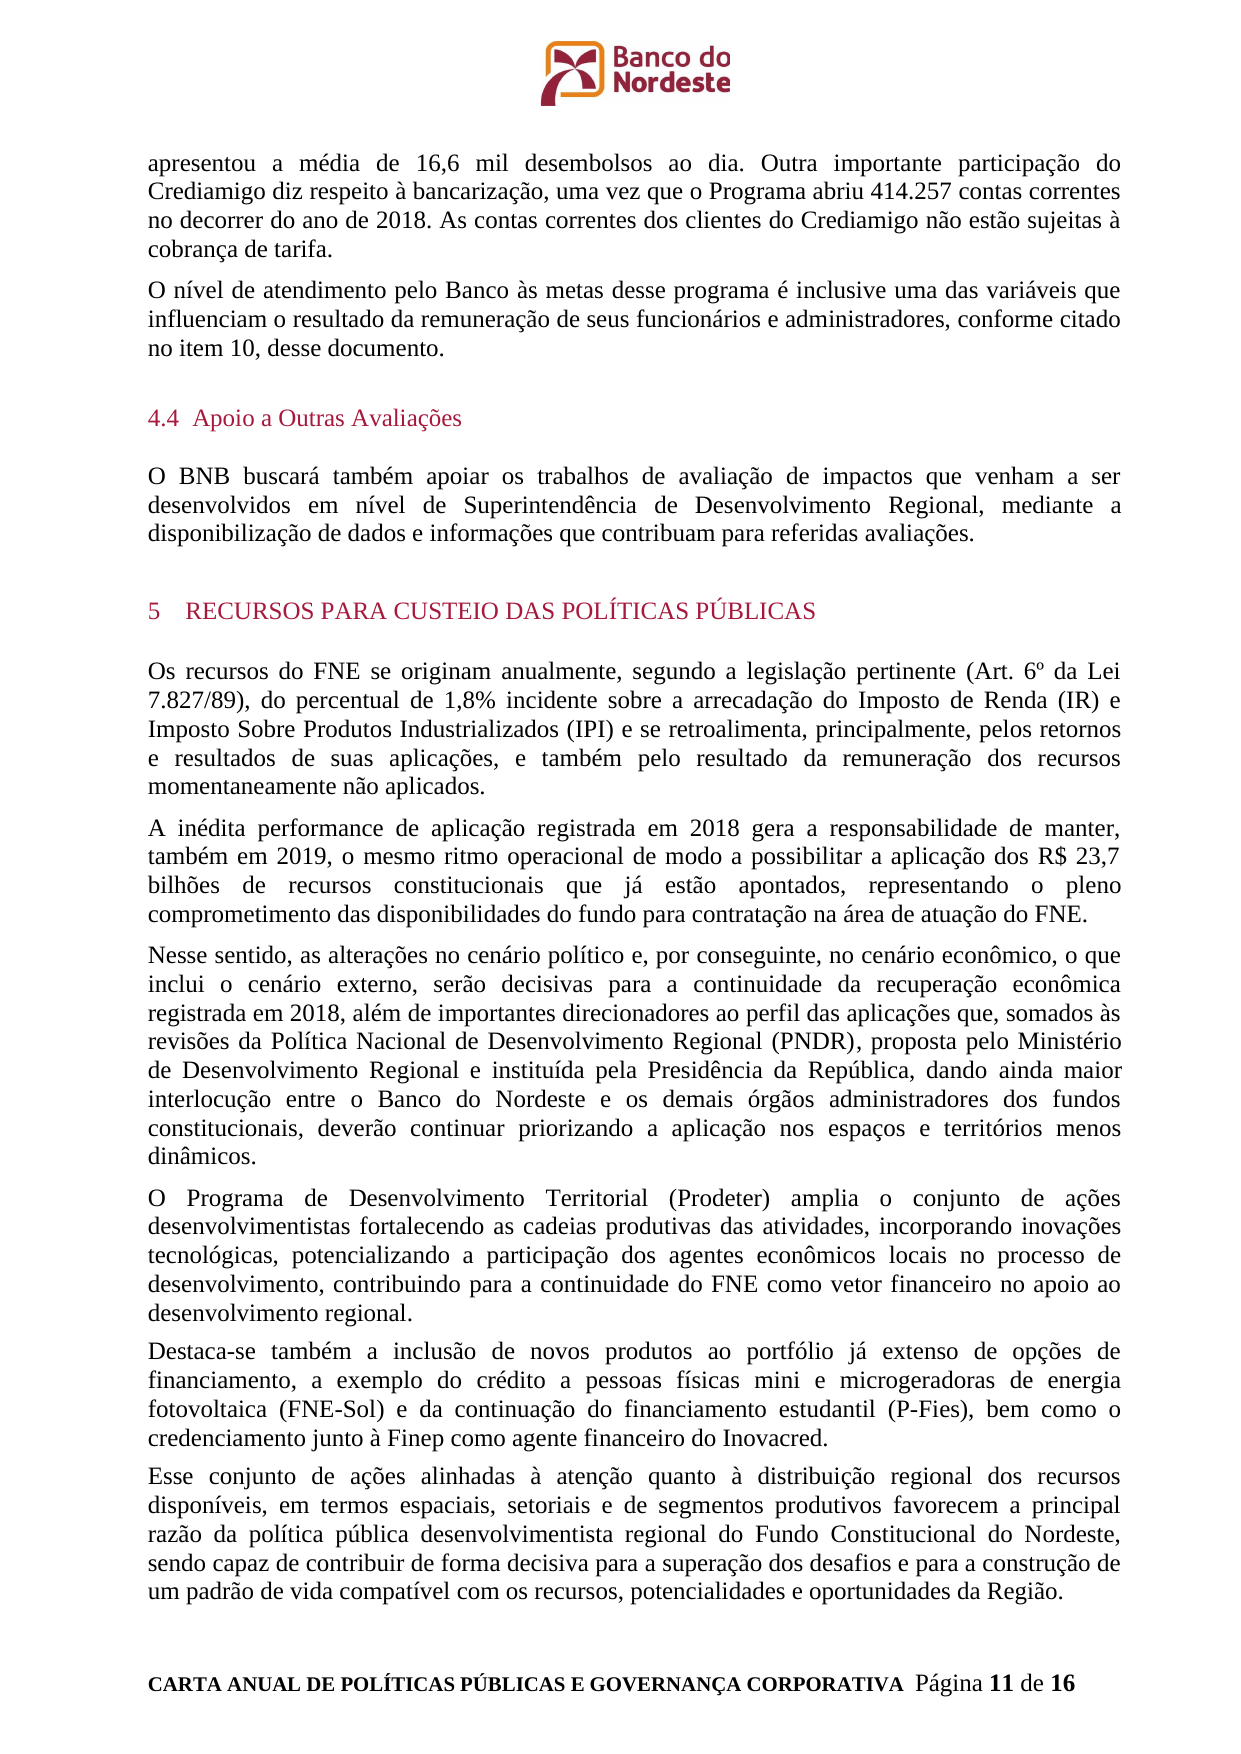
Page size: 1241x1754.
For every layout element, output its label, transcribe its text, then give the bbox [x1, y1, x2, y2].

text apresentou a média de 16,6 mil desembolsos ao dia. Outra importante participação do Crediamigo diz respeito à bancarização, uma vez que o Programa abriu 414.257 contas correntes no decorrer do ano de 2018. As contas correntes dos clientes do Crediamigo não estão sujeitas à cobrança de tarifa. [148, 148, 1122, 263]
text Nesse sentido, as alterações no cenário político e, por conseguinte, no cenário econômico, o que inclui o cenário externo, serão decisivas para a continuidade da recuperação econômica registrada em 2018, além de importantes direcionadores ao perfil das aplicações que, somados às revisões da Política Nacional de Desenvolvimento Regional (PNDR), proposta pelo Ministério de Desenvolvimento Regional e instituída pela Presidência da República, dando ainda maior interlocução entre o Banco do Nordeste e os demais órgãos administradores dos fundos constitucionais, deverão continuar priorizando a aplicação nos espaços e territórios menos dinâmicos. [148, 940, 1122, 1170]
text Os recursos do FNE se originam anualmente, segundo a legislação pertinente (Art. 6º da Lei 7.827/89), do percentual de 1,8% incidente sobre a arrecadação do Imposto de Renda (IR) e Imposto Sobre Produtos Industrializados (IPI) e se retroalimenta, principalmente, pelos retornos e resultados de suas aplicações, e também pelo resultado da remuneração dos recursos momentaneamente não aplicados. [148, 656, 1122, 800]
text Destaca-se também a inclusão de novos produtos ao portfólio já extenso de opções de financiamento, a exemplo do crédito a pessoas físicas mini e microgeradoras de energia fotovoltaica (FNE-Sol) e da continuação do financiamento estudantil (P-Fies), bem como o credenciamento junto à Finep como agente financeiro do Inovacred. [148, 1336, 1122, 1451]
text A inédita performance de aplicação registrada em 2018 gera a responsabilidade de manter, também em 2019, o mesmo ritmo operacional de modo a possibilitar a aplicação dos R$ 23,7 bilhões de recursos constitucionais que já estão apontados, representando o pleno comprometimento das disponibilidades do fundo para contratação na área de atuação do FNE. [148, 813, 1122, 928]
text O Programa de Desenvolvimento Territorial (Prodeter) amplia o conjunto de ações desenvolvimentistas fortalecendo as cadeias produtivas das atividades, incorporando inovações tecnológicas, potencializando a participação dos agentes econômicos locais no processo de desenvolvimento, contribuindo para a continuidade do FNE como vetor financeiro no apoio ao desenvolvimento regional. [148, 1183, 1122, 1326]
text O BNB buscará também apoiar os trabalhos de avaliação de impactos que venham a ser desenvolvidos em nível de Superintendência de Desenvolvimento Regional, mediante a disponibilização de dados e informações que contribuam para referidas avaliações. [148, 461, 1122, 547]
text O nível de atendimento pelo Banco às metas desse programa é inclusive uma das variáveis que influenciam o resultado da remuneração de seus funcionários e administradores, conforme citado no item 10, desse documento. [148, 275, 1122, 361]
subtitle RECURSOS PARA CUSTEIO DAS POLÍTICAS PÚBLICAS [148, 596, 1122, 625]
text Esse conjunto de ações alinhadas à atenção quanto à distribuição regional dos recursos disponíveis, em termos espaciais, setoriais e de segmentos produtivos favorecem a principal razão da política pública desenvolvimentista regional do Fundo Constitucional do Nordeste, sendo capaz de contribuir de forma decisiva para a superação dos desafios e para a construção de um padrão de vida compatível com os recursos, potencialidades e oportunidades da Região. [148, 1461, 1122, 1605]
subtitle Apoio a Outras Avaliações [148, 403, 1122, 432]
